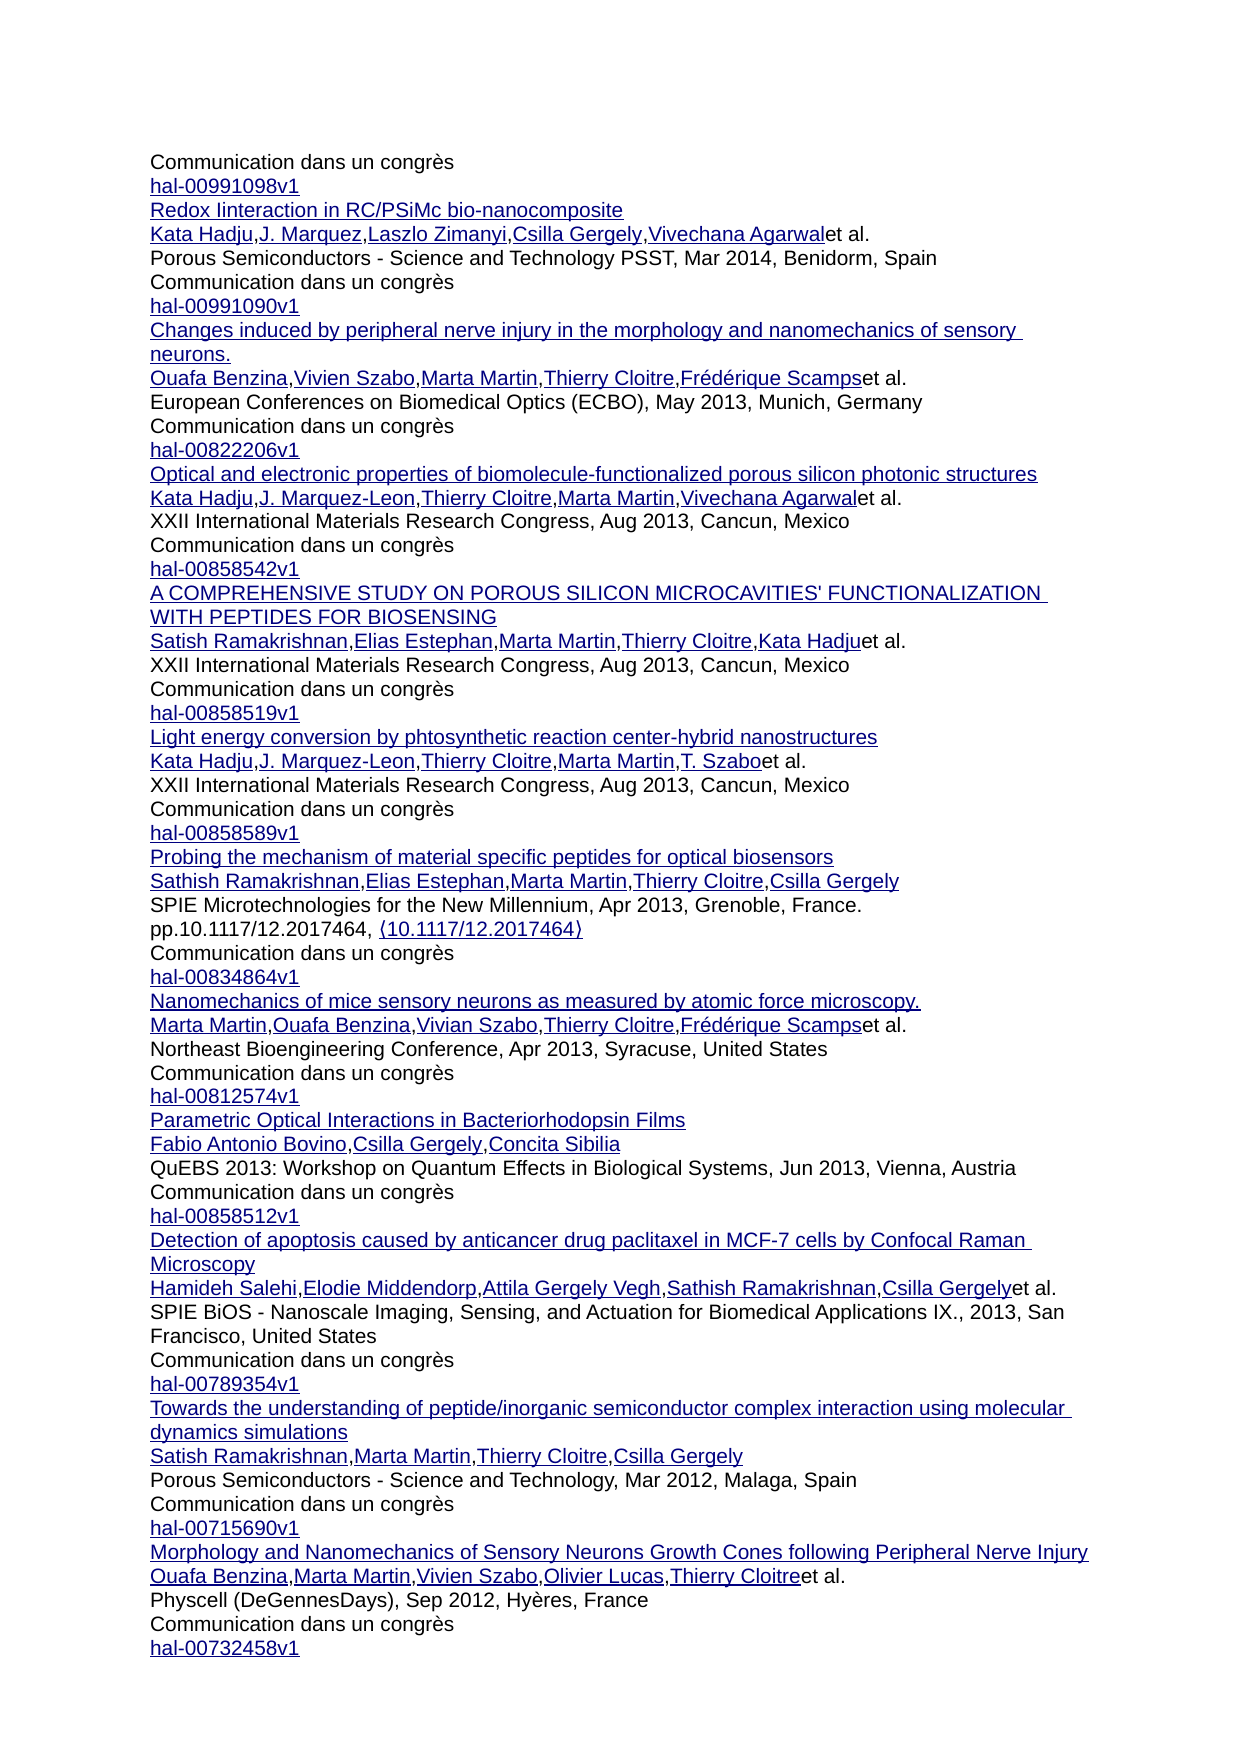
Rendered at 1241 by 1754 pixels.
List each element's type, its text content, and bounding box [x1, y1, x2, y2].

table_cell Optical and electronic properties of biomolecule-functionalized porous silicon photonic structures Kata Hadju,J. Marquez-Leon,Thierry Cloitre,Marta Martin,Vivechana Agarwalet al. XXII International Materials Research Congress, Aug 2013, Cancun, Mexico Communication dans un congrès hal-00858542v1 [150, 461, 1090, 581]
table_cell Redox Iinteraction in RC/PSiMc bio-nanocomposite Kata Hadju,J. Marquez,Laszlo Zimanyi,Csilla Gergely,Vivechana Agarwalet al. Porous Semiconductors - Science and Technology PSST, Mar 2014, Benidorm, Spain Communication dans un congrès hal-00991090v1 [150, 198, 1090, 318]
table_cell Light energy conversion by phtosynthetic reaction center-hybrid nanostructures Kata Hadju,J. Marquez-Leon,Thierry Cloitre,Marta Martin,T. Szaboet al. XXII International Materials Research Congress, Aug 2013, Cancun, Mexico Communication dans un congrès hal-00858589v1 [150, 725, 1090, 845]
table_cell Morphology and Nanomechanics of Sensory Neurons Growth Cones following Peripheral Nerve Injury Ouafa Benzina,Marta Martin,Vivien Szabo,Olivier Lucas,Thierry Cloitreet al. Physcell (DeGennesDays), Sep 2012, Hyères, France Communication dans un congrès hal-00732458v1 [150, 1540, 1090, 1659]
table_cell Probing the mechanism of material specific peptides for optical biosensors Sathish Ramakrishnan,Elias Estephan,Marta Martin,Thierry Cloitre,Csilla Gergely SPIE Microtechnologies for the New Millennium, Apr 2013, Grenoble, France. pp.10.1117/12.2017464, ⟨10.1117/12.2017464⟩ Communication dans un congrès hal-00834864v1 [150, 845, 1090, 988]
table_cell Changes induced by peripheral nerve injury in the morphology and nanomechanics of sensory neurons. Ouafa Benzina,Vivien Szabo,Marta Martin,Thierry Cloitre,Frédérique Scampset al. European Conferences on Biomedical Optics (ECBO), May 2013, Munich, Germany Communication dans un congrès hal-00822206v1 [150, 318, 1090, 461]
table_cell Communication dans un congrès hal-00991098v1 [150, 150, 1090, 198]
table_cell Parametric Optical Interactions in Bacteriorhodopsin Films Fabio Antonio Bovino,Csilla Gergely,Concita Sibilia QuEBS 2013: Workshop on Quantum Effects in Biological Systems, Jun 2013, Vienna, Austria Communication dans un congrès hal-00858512v1 [150, 1108, 1090, 1228]
table_cell A COMPREHENSIVE STUDY ON POROUS SILICON MICROCAVITIES' FUNCTIONALIZATION WITH PEPTIDES FOR BIOSENSING Satish Ramakrishnan,Elias Estephan,Marta Martin,Thierry Cloitre,Kata Hadjuet al. XXII International Materials Research Congress, Aug 2013, Cancun, Mexico Communication dans un congrès hal-00858519v1 [150, 581, 1090, 725]
table_cell Detection of apoptosis caused by anticancer drug paclitaxel in MCF-7 cells by Confocal Raman Microscopy Hamideh Salehi,Elodie Middendorp,Attila Gergely Vegh,Sathish Ramakrishnan,Csilla Gergelyet al. SPIE BiOS - Nanoscale Imaging, Sensing, and Actuation for Biomedical Applications IX., 2013, San Francisco, United States Communication dans un congrès hal-00789354v1 [150, 1228, 1090, 1396]
table_cell Towards the understanding of peptide/inorganic semiconductor complex interaction using molecular dynamics simulations Satish Ramakrishnan,Marta Martin,Thierry Cloitre,Csilla Gergely Porous Semiconductors - Science and Technology, Mar 2012, Malaga, Spain Communication dans un congrès hal-00715690v1 [150, 1396, 1090, 1539]
table_cell Nanomechanics of mice sensory neurons as measured by atomic force microscopy. Marta Martin,Ouafa Benzina,Vivian Szabo,Thierry Cloitre,Frédérique Scampset al. Northeast Bioengineering Conference, Apr 2013, Syracuse, United States Communication dans un congrès hal-00812574v1 [150, 989, 1090, 1108]
